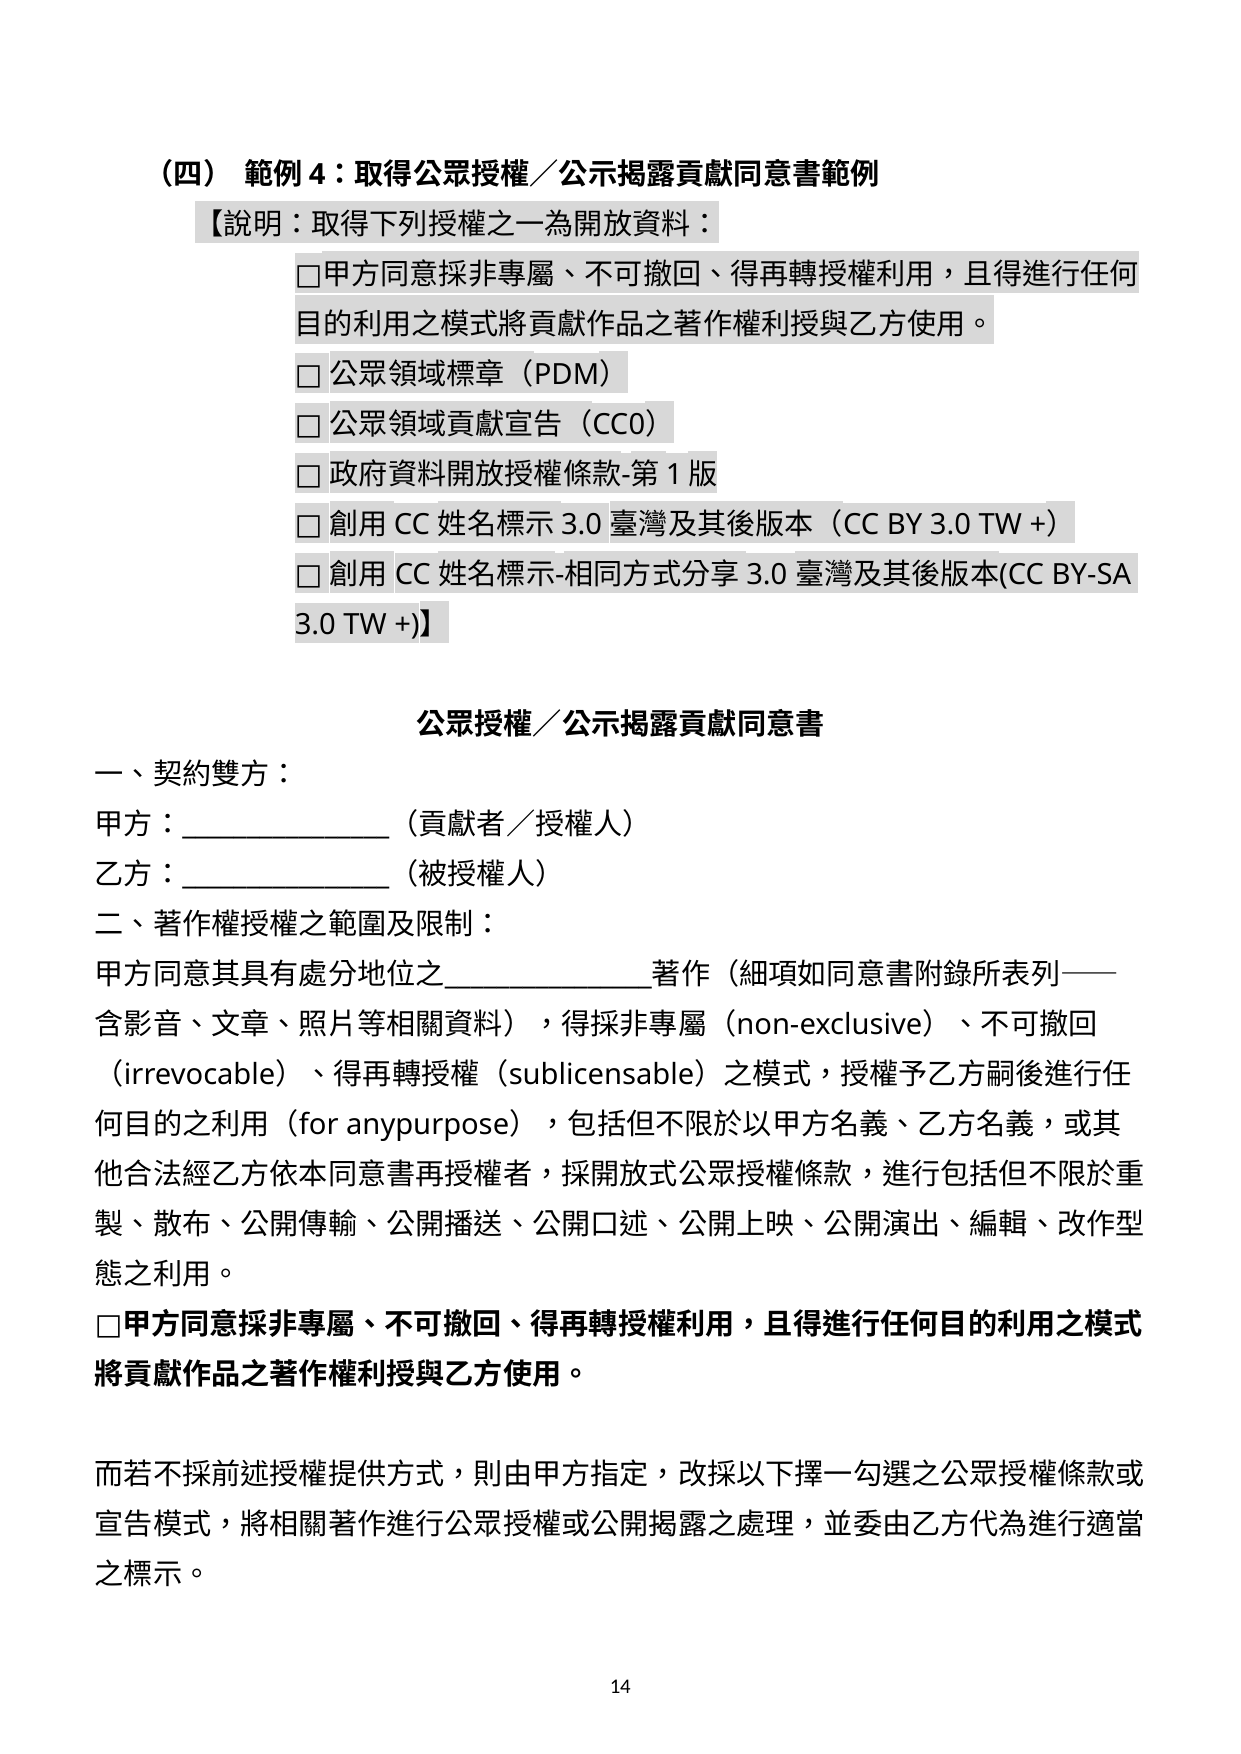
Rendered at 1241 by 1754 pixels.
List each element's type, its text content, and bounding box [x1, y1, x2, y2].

text 而若不採前述授權提供方式，則由甲方指定，改採以下擇一勾選之公眾授權條款或宣告模式，將相關著作進行公眾授權或公開揭露之處理，並委由乙方代為進行適當之標示。 [94, 1444, 1146, 1594]
text 乙方：________________（被授權人） [94, 844, 1146, 894]
text 二、著作權授權之範圍及限制： [94, 894, 1146, 944]
text □ 創用 CC 姓名標示-相同方式分享 3.0 臺灣及其後版本(CC BY-SA 3.0 TW +)】 [294, 544, 1146, 644]
text □甲方同意採非專屬、不可撤回、得再轉授權利用，且得進行任何目的利用之模式將貢獻作品之著作權利授與乙方使用。 [94, 1294, 1146, 1394]
text 甲方：________________（貢獻者／授權人） [94, 794, 1146, 844]
subtitle 範例4：取得公眾授權／公示揭露貢獻同意書範例 [144, 144, 1146, 194]
text □ 政府資料開放授權條款-第1版 [294, 444, 1146, 494]
text 一、契約雙方： [94, 744, 1146, 794]
text □ 公眾領域貢獻宣告（CC0） [294, 394, 1146, 444]
text □ 創用CC 姓名標示 3.0 臺灣及其後版本（CC BY 3.0 TW +） [294, 494, 1146, 544]
text □甲方同意採非專屬、不可撤回、得再轉授權利用，且得進行任何目的利用之模式將貢獻作品之著作權利授與乙方使用。 [294, 244, 1146, 344]
text 甲方同意其具有處分地位之________________著作（細項如同意書附錄所表列——含影音、文章、照片等相關資料），得採非專屬（non-exclusive）、不可撤回（irrevocable）、得再轉授權（sublicensable）之模式，授權予乙方嗣後進行任何目的之利用（for anypurpose），包括但不限於以甲方名義、乙方名義，或其他合法經乙方依本同意書再授權者，採開放式公眾授權條款，進行包括但不限於重製、散布、公開傳輸、公開播送、公開口述、公開上映、公開演出、編輯、改作型態之利用。 [94, 944, 1146, 1294]
text 公眾授權／公示揭露貢獻同意書 [94, 694, 1146, 744]
text □ 公眾領域標章（PDM） [294, 344, 1146, 394]
text 【說明：取得下列授權之一為開放資料： [194, 194, 1146, 244]
